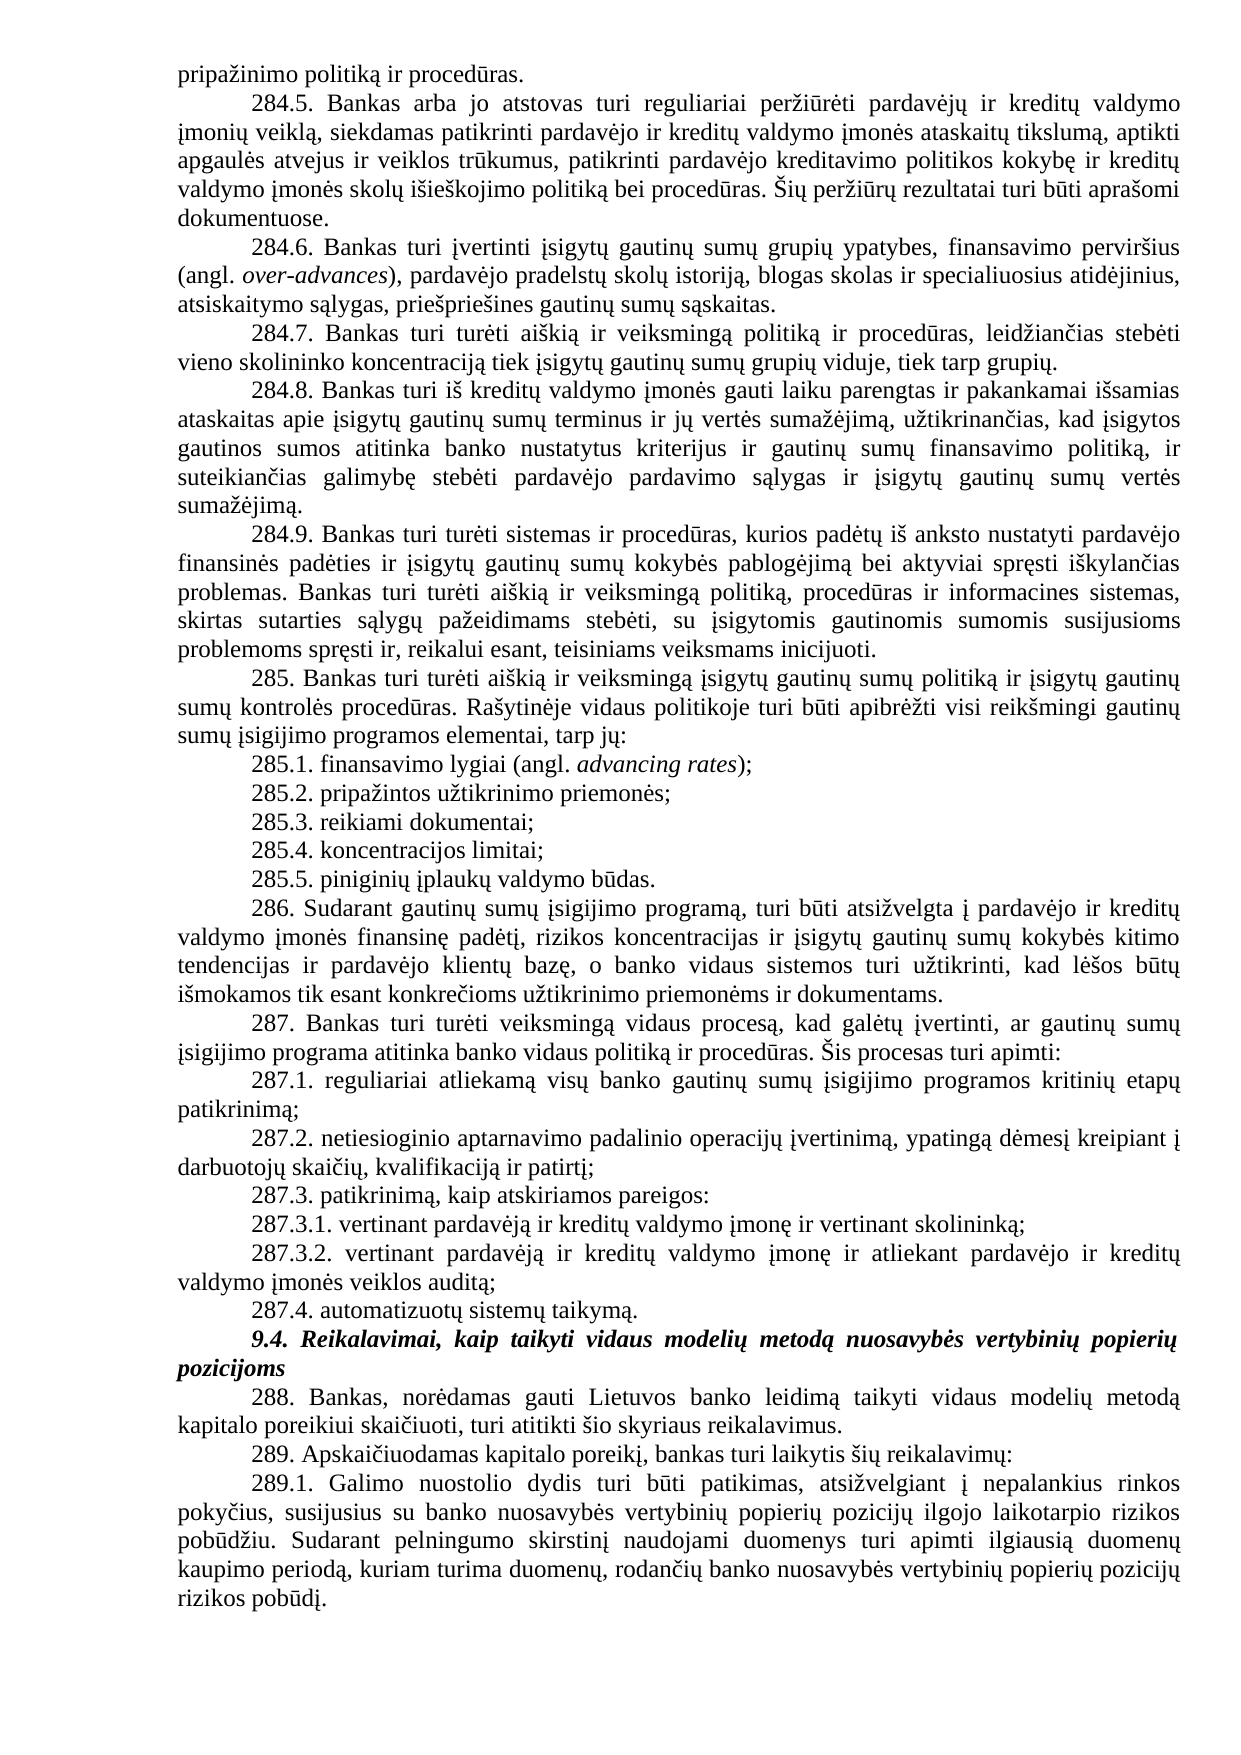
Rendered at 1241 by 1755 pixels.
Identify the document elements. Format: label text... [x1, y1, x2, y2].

text 285.4. koncentracijos limitai; [177, 835, 1181, 864]
text 289. Apskaičiuodamas kapitalo poreikį, bankas turi laikytis šių reikalavimų: [177, 1439, 1181, 1468]
text 287.3.1. vertinant pardavėją ir kreditų valdymo įmonę ir vertinant skolininką; [177, 1209, 1181, 1238]
text 285.1. finansavimo lygiai (angl. advancing rates); [177, 749, 1181, 778]
text 284.7. Bankas turi turėti aiškią ir veiksmingą politiką ir procedūras, leidžiančias stebėti vieno skolininko koncentraciją tiek įsigytų gautinų sumų grupių viduje, tiek tarp grupių. [177, 318, 1181, 375]
text 284.8. Bankas turi iš kreditų valdymo įmonės gauti laiku parengtas ir pakankamai išsamias ataskaitas apie įsigytų gautinų sumų terminus ir jų vertės sumažėjimą, užtikrinančias, kad įsigytos gautinos sumos atitinka banko nustatytus kriterijus ir gautinų sumų finansavimo politiką, ir suteikiančias galimybę stebėti pardavėjo pardavimo sąlygas ir įsigytų gautinų sumų vertės sumažėjimą. [177, 375, 1181, 519]
text 284.9. Bankas turi turėti sistemas ir procedūras, kurios padėtų iš anksto nustatyti pardavėjo finansinės padėties ir įsigytų gautinų sumų kokybės pablogėjimą bei aktyviai spręsti iškylančias problemas. Bankas turi turėti aiškią ir veiksmingą politiką, procedūras ir informacines sistemas, skirtas sutarties sąlygų pažeidimams stebėti, su įsigytomis gautinomis sumomis susijusioms problemoms spręsti ir, reikalui esant, teisiniams veiksmams inicijuoti. [177, 519, 1181, 663]
text 285.3. reikiami dokumentai; [177, 807, 1181, 835]
text 285. Bankas turi turėti aiškią ir veiksmingą įsigytų gautinų sumų politiką ir įsigytų gautinų sumų kontrolės procedūras. Rašytinėje vidaus politikoje turi būti apibrėžti visi reikšmingi gautinų sumų įsigijimo programos elementai, tarp jų: [177, 663, 1181, 749]
text 284.6. Bankas turi įvertinti įsigytų gautinų sumų grupių ypatybes, finansavimo perviršius (angl. over-advances), pardavėjo pradelstų skolų istoriją, blogas skolas ir specialiuosius atidėjinius, atsiskaitymo sąlygas, priešpriešines gautinų sumų sąskaitas. [177, 232, 1181, 318]
text 288. Bankas, norėdamas gauti Lietuvos banko leidimą taikyti vidaus modelių metodą kapitalo poreikiui skaičiuoti, turi atitikti šio skyriaus reikalavimus. [177, 1382, 1181, 1439]
text pripažinimo politiką ir procedūras. [177, 59, 1181, 88]
text 285.5. piniginių įplaukų valdymo būdas. [177, 864, 1181, 893]
text 286. Sudarant gautinų sumų įsigijimo programą, turi būti atsižvelgta į pardavėjo ir kreditų valdymo įmonės finansinę padėtį, rizikos koncentracijas ir įsigytų gautinų sumų kokybės kitimo tendencijas ir pardavėjo klientų bazę, o banko vidaus sistemos turi užtikrinti, kad lėšos būtų išmokamos tik esant konkrečioms užtikrinimo priemonėms ir dokumentams. [177, 893, 1181, 1008]
text 287.4. automatizuotų sistemų taikymą. [177, 1295, 1181, 1324]
text 287. Bankas turi turėti veiksmingą vidaus procesą, kad galėtų įvertinti, ar gautinų sumų įsigijimo programa atitinka banko vidaus politiką ir procedūras. Šis procesas turi apimti: [177, 1008, 1181, 1065]
text 287.3. patikrinimą, kaip atskiriamos pareigos: [177, 1180, 1181, 1209]
text 287.2. netiesioginio aptarnavimo padalinio operacijų įvertinimą, ypatingą dėmesį kreipiant į darbuotojų skaičių, kvalifikaciją ir patirtį; [177, 1123, 1181, 1180]
text 284.5. Bankas arba jo atstovas turi reguliariai peržiūrėti pardavėjų ir kreditų valdymo įmonių veiklą, siekdamas patikrinti pardavėjo ir kreditų valdymo įmonės ataskaitų tikslumą, aptikti apgaulės atvejus ir veiklos trūkumus, patikrinti pardavėjo kreditavimo politikos kokybę ir kreditų valdymo įmonės skolų išieškojimo politiką bei procedūras. Šių peržiūrų rezultatai turi būti aprašomi dokumentuose. [177, 88, 1181, 232]
text 9.4. Reikalavimai, kaip taikyti vidaus modelių metodą nuosavybės vertybinių popierių pozicijoms [177, 1324, 1181, 1382]
text 287.1. reguliariai atliekamą visų banko gautinų sumų įsigijimo programos kritinių etapų patikrinimą; [177, 1065, 1181, 1123]
text 289.1. Galimo nuostolio dydis turi būti patikimas, atsižvelgiant į nepalankius rinkos pokyčius, susijusius su banko nuosavybės vertybinių popierių pozicijų ilgojo laikotarpio rizikos pobūdžiu. Sudarant pelningumo skirstinį naudojami duomenys turi apimti ilgiausią duomenų kaupimo periodą, kuriam turima duomenų, rodančių banko nuosavybės vertybinių popierių pozicijų rizikos pobūdį. [177, 1468, 1181, 1612]
text 285.2. pripažintos užtikrinimo priemonės; [177, 778, 1181, 807]
text 287.3.2. vertinant pardavėją ir kreditų valdymo įmonę ir atliekant pardavėjo ir kreditų valdymo įmonės veiklos auditą; [177, 1238, 1181, 1295]
